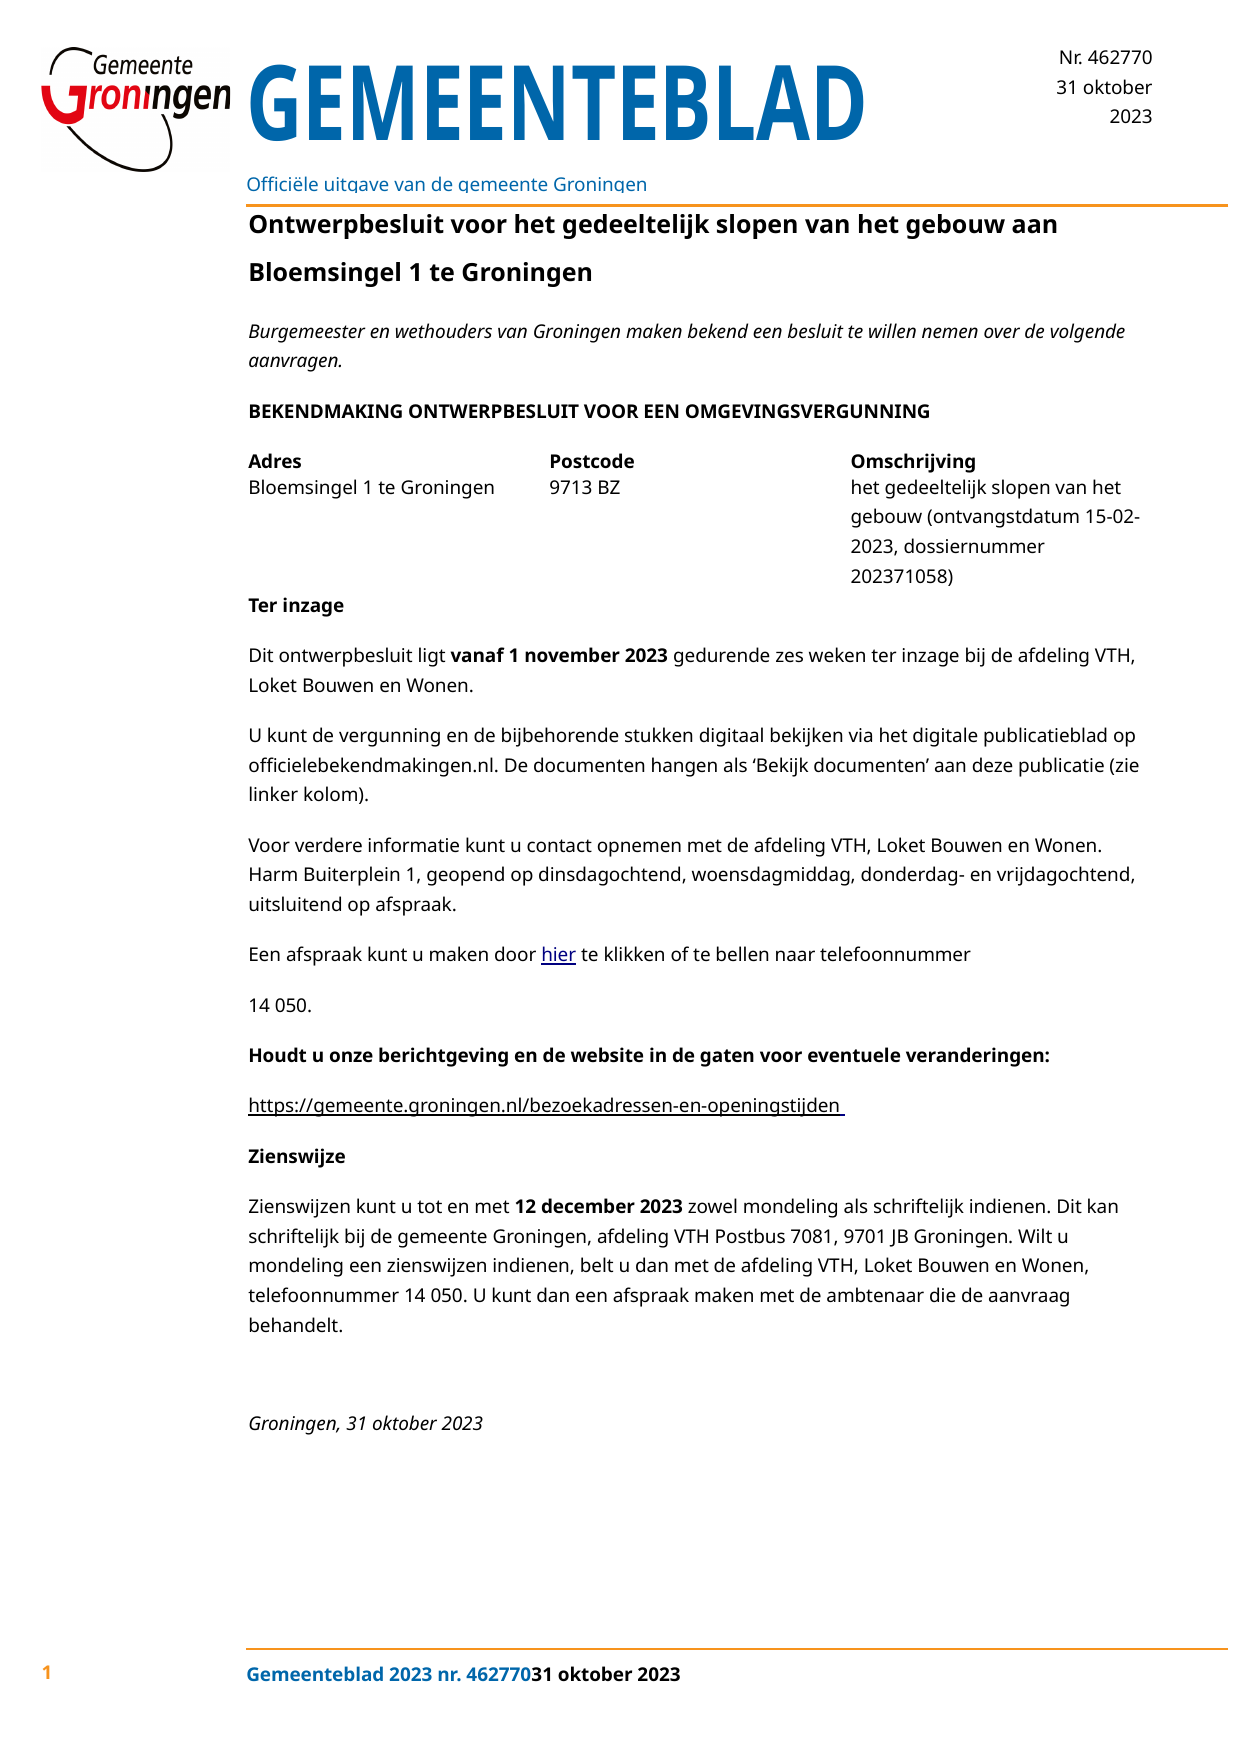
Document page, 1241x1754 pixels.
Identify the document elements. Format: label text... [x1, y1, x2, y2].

text Burgemeester en wethouders van Groningen maken bekend een besluit te willen nemen over de volgende aanvragen. [248, 318, 1152, 373]
text Groningen, 31 oktober 2023 [248, 1410, 1152, 1436]
text Ontwerpbesluit voor het gedeeltelijk slopen van het gebouw aan Bloemsingel 1 te Groningen [248, 207, 1152, 288]
text https://gemeente.groningen.nl/bezoekadressen-en-openingstijden [248, 1093, 1152, 1118]
table_cell Bloemsingel 1 te Groningen [248, 474, 549, 589]
picture [41, 47, 231, 172]
table_cell het gedeeltelijk slopen van het gebouw (ontvangstdatum 15-02-2023, dossiernummer 202371058) [850, 474, 1152, 589]
text Zienswijze [248, 1143, 1152, 1169]
text Voor verdere informatie kunt u contact opnemen met de afdeling VTH, Loket Bouwen en Wonen. Harm Buiterplein 1, geopend op dinsdagochtend, woensdagmiddag, donderdag- en vrijdagochtend, uitsluitend op afspraak. [248, 832, 1152, 917]
text U kunt de vergunning en de bijbehorende stukken digitaal bekijken via het digitale publicatieblad op officielebekendmakingen.nl. De documenten hangen als ‘Bekijk documenten’ aan deze publicatie (zie linker kolom). [248, 722, 1152, 807]
text BEKENDMAKING ONTWERPBESLUIT VOOR EEN OMGEVINGSVERGUNNING [248, 398, 1152, 424]
table_header Omschrijving [850, 449, 1152, 474]
table_header Postcode [549, 449, 850, 474]
table_header Adres [248, 449, 549, 474]
text Een afspraak kunt u maken door hier te klikken of te bellen naar telefoonnummer [248, 941, 1152, 967]
text Houdt u onze berichtgeving en de website in de gaten voor eventuele veranderingen: [248, 1042, 1152, 1068]
text Ter inzage [248, 592, 1152, 618]
text Dit ontwerpbesluit ligt vanaf 1 november 2023 gedurende zes weken ter inzage bij de afdeling VTH, Loket Bouwen en Wonen. [248, 642, 1152, 698]
text 14 050. [248, 992, 1152, 1018]
text Zienswijzen kunt u tot en met 12 december 2023 zowel mondeling als schriftelijk indienen. Dit kan schriftelijk bij de gemeente Groningen, afdeling VTH Postbus 7081, 9701 JB Groningen. Wilt u mondeling een zienswijzen indienen, belt u dan met de afdeling VTH, Loket Bouwen en Wonen, telefoonnummer 14 050. U kunt dan een afspraak maken met de ambtenaar die de aanvraag behandelt. [248, 1193, 1152, 1338]
table_cell 9713 BZ [549, 474, 850, 589]
